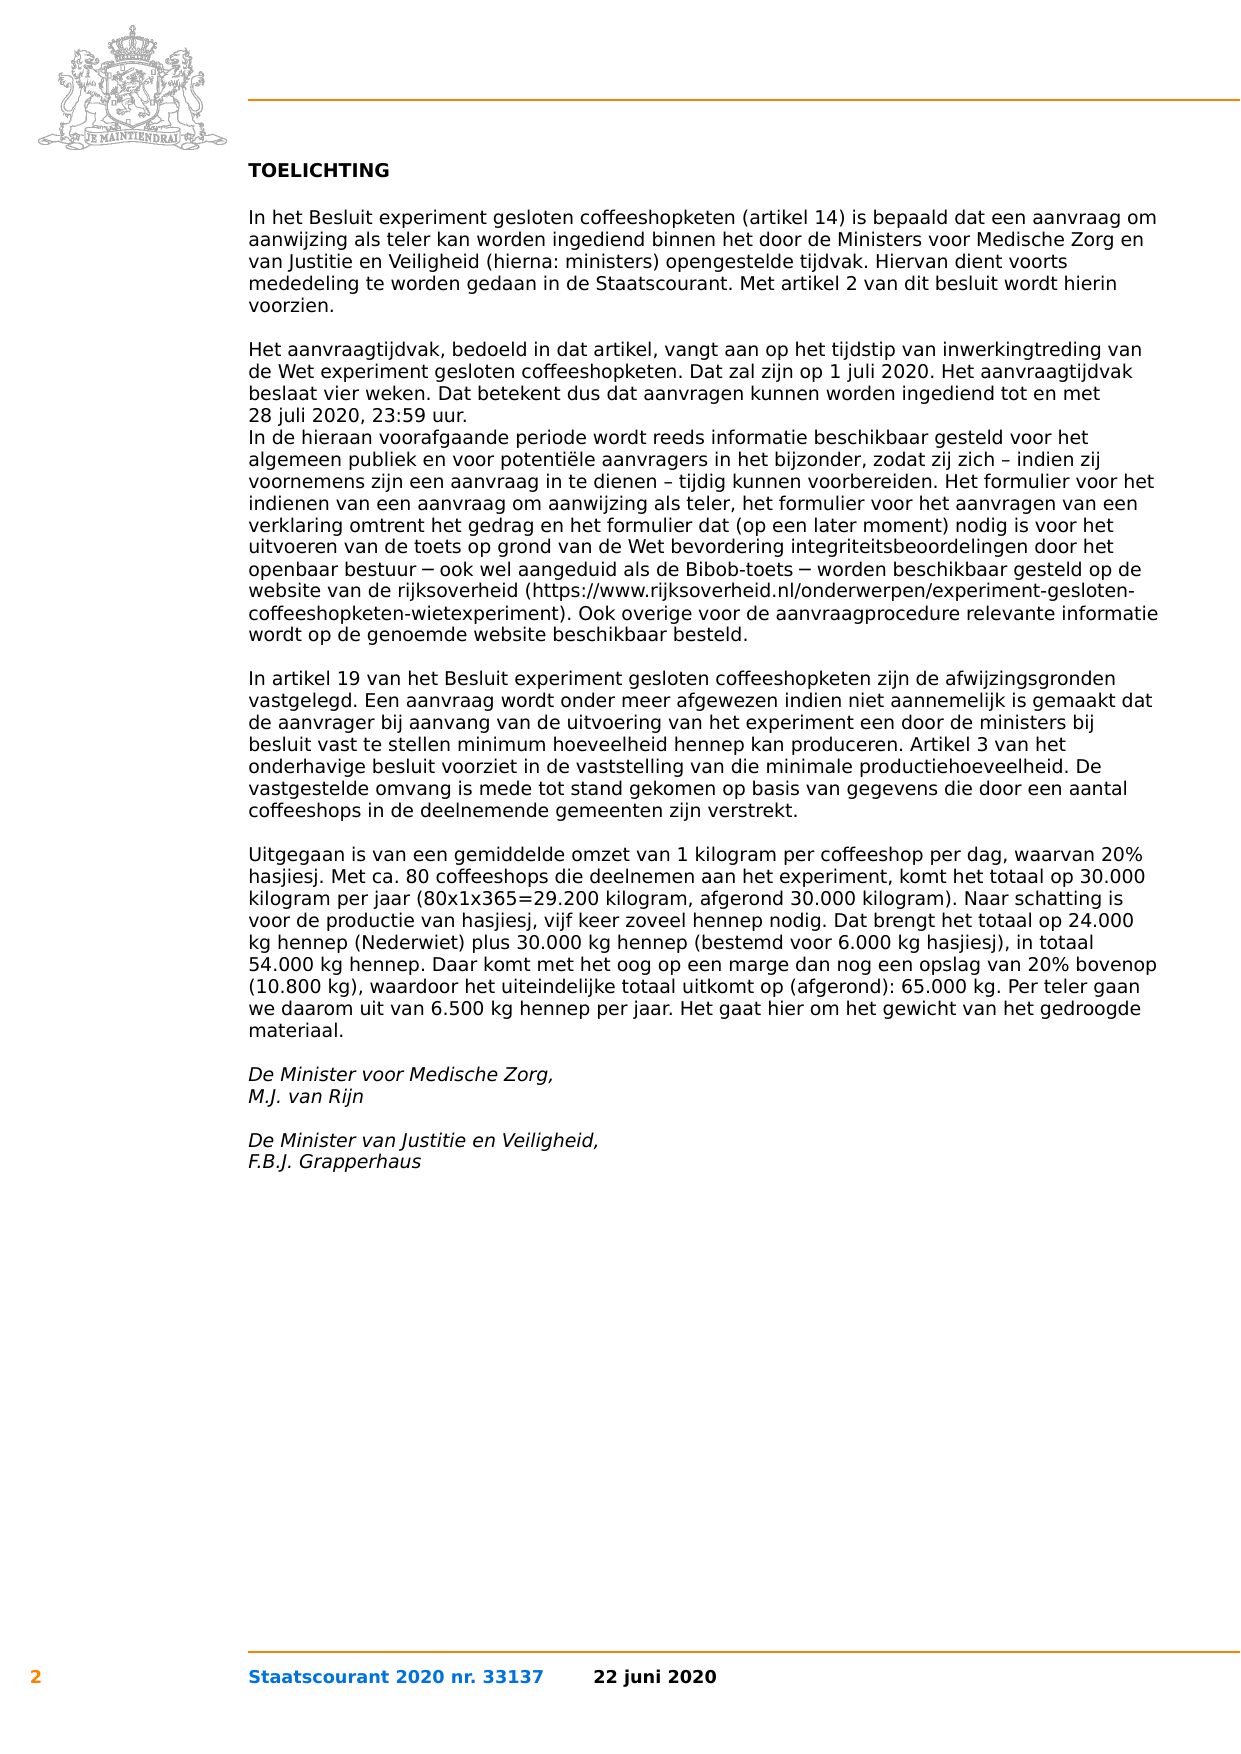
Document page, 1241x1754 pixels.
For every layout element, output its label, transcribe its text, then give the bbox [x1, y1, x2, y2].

picture [38, 25, 227, 150]
text De Minister voor Medische Zorg, M.J. van Rijn [248, 1064, 1163, 1108]
text Het aanvraagtijdvak, bedoeld in dat artikel, vangt aan op het tijdstip van inwerkingtreding van de Wet experiment gesloten coffeeshopketen. Dat zal zijn op 1 juli 2020. Het aanvraagtijdvak beslaat vier weken. Dat betekent dus dat aanvragen kunnen worden ingediend tot en met 28 juli 2020, 23:59 uur. [248, 339, 1163, 427]
subtitle TOELICHTING [248, 160, 1163, 182]
text In de hieraan voorafgaande periode wordt reeds informatie beschikbaar gesteld voor het algemeen publiek en voor potentiële aanvragers in het bijzonder, zodat zij zich – indien zij voornemens zijn een aanvraag in te dienen – tijdig kunnen voorbereiden. Het formulier voor het indienen van een aanvraag om aanwijzing als teler, het formulier voor het aanvragen van een verklaring omtrent het gedrag en het formulier dat (op een later moment) nodig is voor het uitvoeren van de toets op grond van de Wet bevordering integriteitsbeoordelingen door het openbaar bestuur ─ ook wel aangeduid als de Bibob-toets ─ worden beschikbaar gesteld op de website van de rijksoverheid (https://www.rijksoverheid.nl/onderwerpen/experiment-gesloten-coffeeshopketen-wietexperiment). Ook overige voor de aanvraagprocedure relevante informatie wordt op de genoemde website beschikbaar besteld. [248, 427, 1163, 646]
text Uitgegaan is van een gemiddelde omzet van 1 kilogram per coffeeshop per dag, waarvan 20% hasjiesj. Met ca. 80 coffeeshops die deelnemen aan het experiment, komt het totaal op 30.000 kilogram per jaar (80x1x365=29.200 kilogram, afgerond 30.000 kilogram). Naar schatting is voor de productie van hasjiesj, vijf keer zoveel hennep nodig. Dat brengt het totaal op 24.000 kg hennep (Nederwiet) plus 30.000 kg hennep (bestemd voor 6.000 kg hasjiesj), in totaal 54.000 kg hennep. Daar komt met het oog op een marge dan nog een opslag van 20% bovenop (10.800 kg), waardoor het uiteindelijke totaal uitkomt op (afgerond): 65.000 kg. Per teler gaan we daarom uit van 6.500 kg hennep per jaar. Het gaat hier om het gewicht van het gedroogde materiaal. [248, 844, 1163, 1042]
text In artikel 19 van het Besluit experiment gesloten coffeeshopketen zijn de afwijzingsgronden vastgelegd. Een aanvraag wordt onder meer afgewezen indien niet aannemelijk is gemaakt dat de aanvrager bij aanvang van de uitvoering van het experiment een door de ministers bij besluit vast te stellen minimum hoeveelheid hennep kan produceren. Artikel 3 van het onderhavige besluit voorziet in de vaststelling van die minimale productiehoeveelheid. De vastgestelde omvang is mede tot stand gekomen op basis van gegevens die door een aantal coffeeshops in de deelnemende gemeenten zijn verstrekt. [248, 668, 1163, 822]
text In het Besluit experiment gesloten coffeeshopketen (artikel 14) is bepaald dat een aanvraag om aanwijzing als teler kan worden ingediend binnen het door de Ministers voor Medische Zorg en van Justitie en Veiligheid (hierna: ministers) opengestelde tijdvak. Hiervan dient voorts mededeling te worden gedaan in de Staatscourant. Met artikel 2 van dit besluit wordt hierin voorzien. [248, 207, 1163, 317]
text De Minister van Justitie en Veiligheid, F.B.J. Grapperhaus [248, 1129, 1163, 1173]
